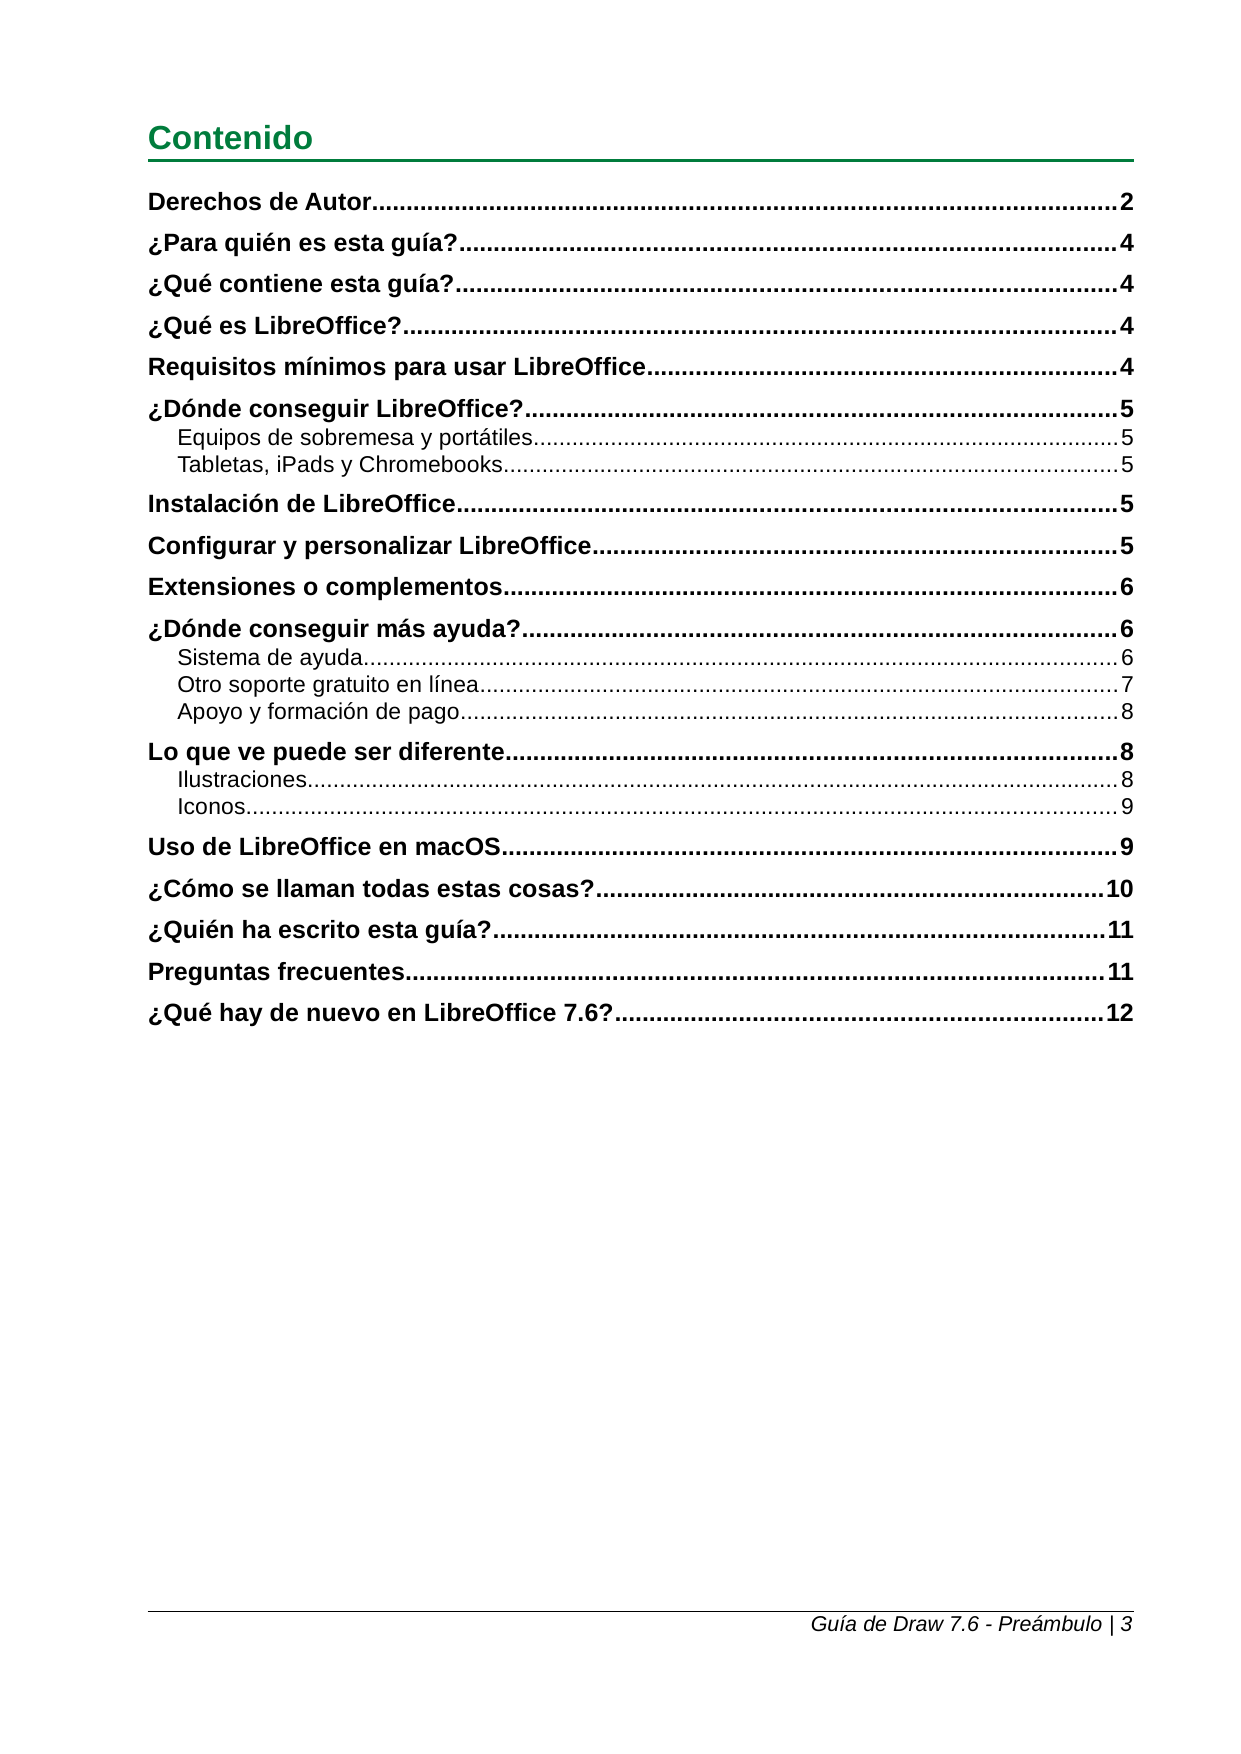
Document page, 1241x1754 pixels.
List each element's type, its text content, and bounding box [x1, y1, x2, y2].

text ¿Qué hay de nuevo en LibreOffice 7.6? 12 [148, 998, 1134, 1027]
text Preguntas frecuentes 11 [148, 956, 1134, 986]
text Derechos de Autor 2 [148, 186, 1134, 216]
text Ilustraciones 8 [177, 766, 1134, 793]
text Apoyo y formación de pago 8 [177, 697, 1134, 724]
text ¿Qué es LibreOffice? 4 [148, 311, 1134, 340]
text Lo que ve puede ser diferente 8 [148, 736, 1134, 766]
text ¿Para quién es esta guía? 4 [148, 228, 1134, 257]
text Iconos 9 [177, 793, 1134, 820]
subtitle Contenido [148, 118, 1134, 159]
text Instalación de LibreOffice 5 [148, 489, 1134, 518]
text Equipos de sobremesa y portátiles 5 [177, 423, 1134, 450]
text Extensiones o complementos 6 [148, 572, 1134, 601]
text ¿Qué contiene esta guía? 4 [148, 269, 1134, 298]
text Uso de LibreOffice en macOS 9 [148, 832, 1134, 861]
text Sistema de ayuda 6 [177, 643, 1134, 670]
text Requisitos mínimos para usar LibreOffice 4 [148, 352, 1134, 381]
text ¿Dónde conseguir más ayuda? 6 [148, 614, 1134, 643]
text ¿Quién ha escrito esta guía? 11 [148, 915, 1134, 944]
text Otro soporte gratuito en línea 7 [177, 670, 1134, 697]
text Tabletas, iPads y Chromebooks 5 [177, 450, 1134, 477]
text ¿Dónde conseguir LibreOffice? 5 [148, 394, 1134, 423]
text Configurar y personalizar LibreOffice 5 [148, 531, 1134, 560]
text ¿Cómo se llaman todas estas cosas? 10 [148, 873, 1134, 903]
